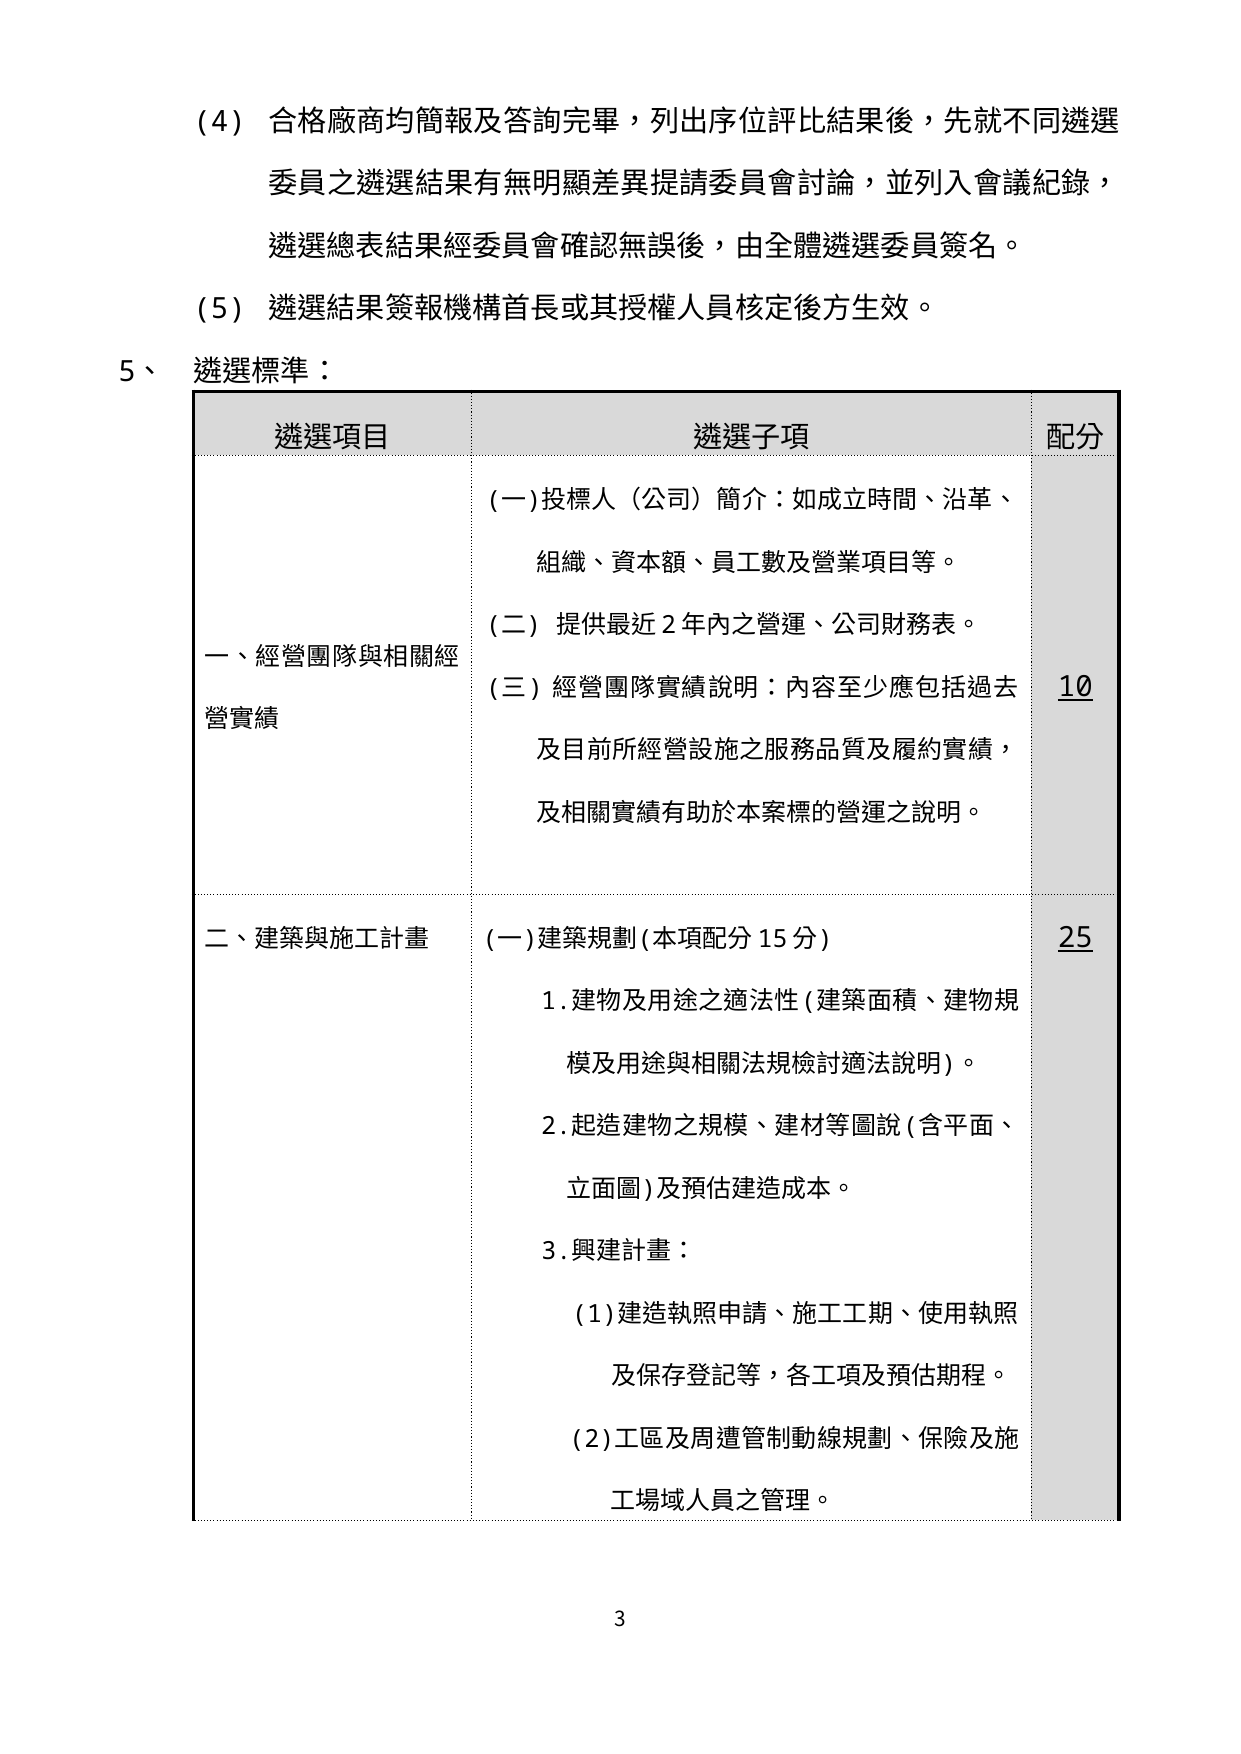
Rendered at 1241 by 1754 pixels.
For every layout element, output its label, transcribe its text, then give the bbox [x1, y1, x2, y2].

table_cell (一)投標人（公司）簡介：如成立時間、沿革、組織、資本額、員工數及營業項目等。 (二) 提供最近2年內之營運、公司財務表。 (三) 經營團隊實績說明：內容至少應包括過去及目前所經營設施之服務品質及履約實績，及相關實績有助於本案標的營運之說明。 [471, 455, 1031, 894]
table_cell 25 [1031, 894, 1117, 1520]
table_header 遴選子項 [471, 393, 1031, 455]
list 遴選結果簽報機構首長或其授權人員核定後方生效。 [193, 264, 1122, 327]
list 遴選標準： [118, 327, 1122, 389]
table_cell (一)建築規劃(本項配分15分) 1.建物及用途之適法性(建築面積、建物規模及用途與相關法規檢討適法說明)。 2.起造建物之規模、建材等圖說(含平面、立面圖)及預估建造成本。 3.興建計畫： (1)建造執照申請、施工工期、使用執照及保存登記等，各工項及預估期程。 (2)工區及周遭管制動線規劃、保險及施工場域人員之管理。 [471, 894, 1031, 1520]
table_header 配分 [1031, 393, 1117, 455]
table_cell 10 [1031, 455, 1117, 894]
table_cell 一、經營團隊與相關經營實績 [195, 455, 471, 894]
table_header 遴選項目 [195, 393, 471, 455]
table_cell 二、建築與施工計畫 [195, 894, 471, 1520]
list 合格廠商均簡報及答詢完畢，列出序位評比結果後，先就不同遴選委員之遴選結果有無明顯差異提請委員會討論，並列入會議紀錄，遴選總表結果經委員會確認無誤後，由全體遴選委員簽名。 [193, 77, 1122, 264]
